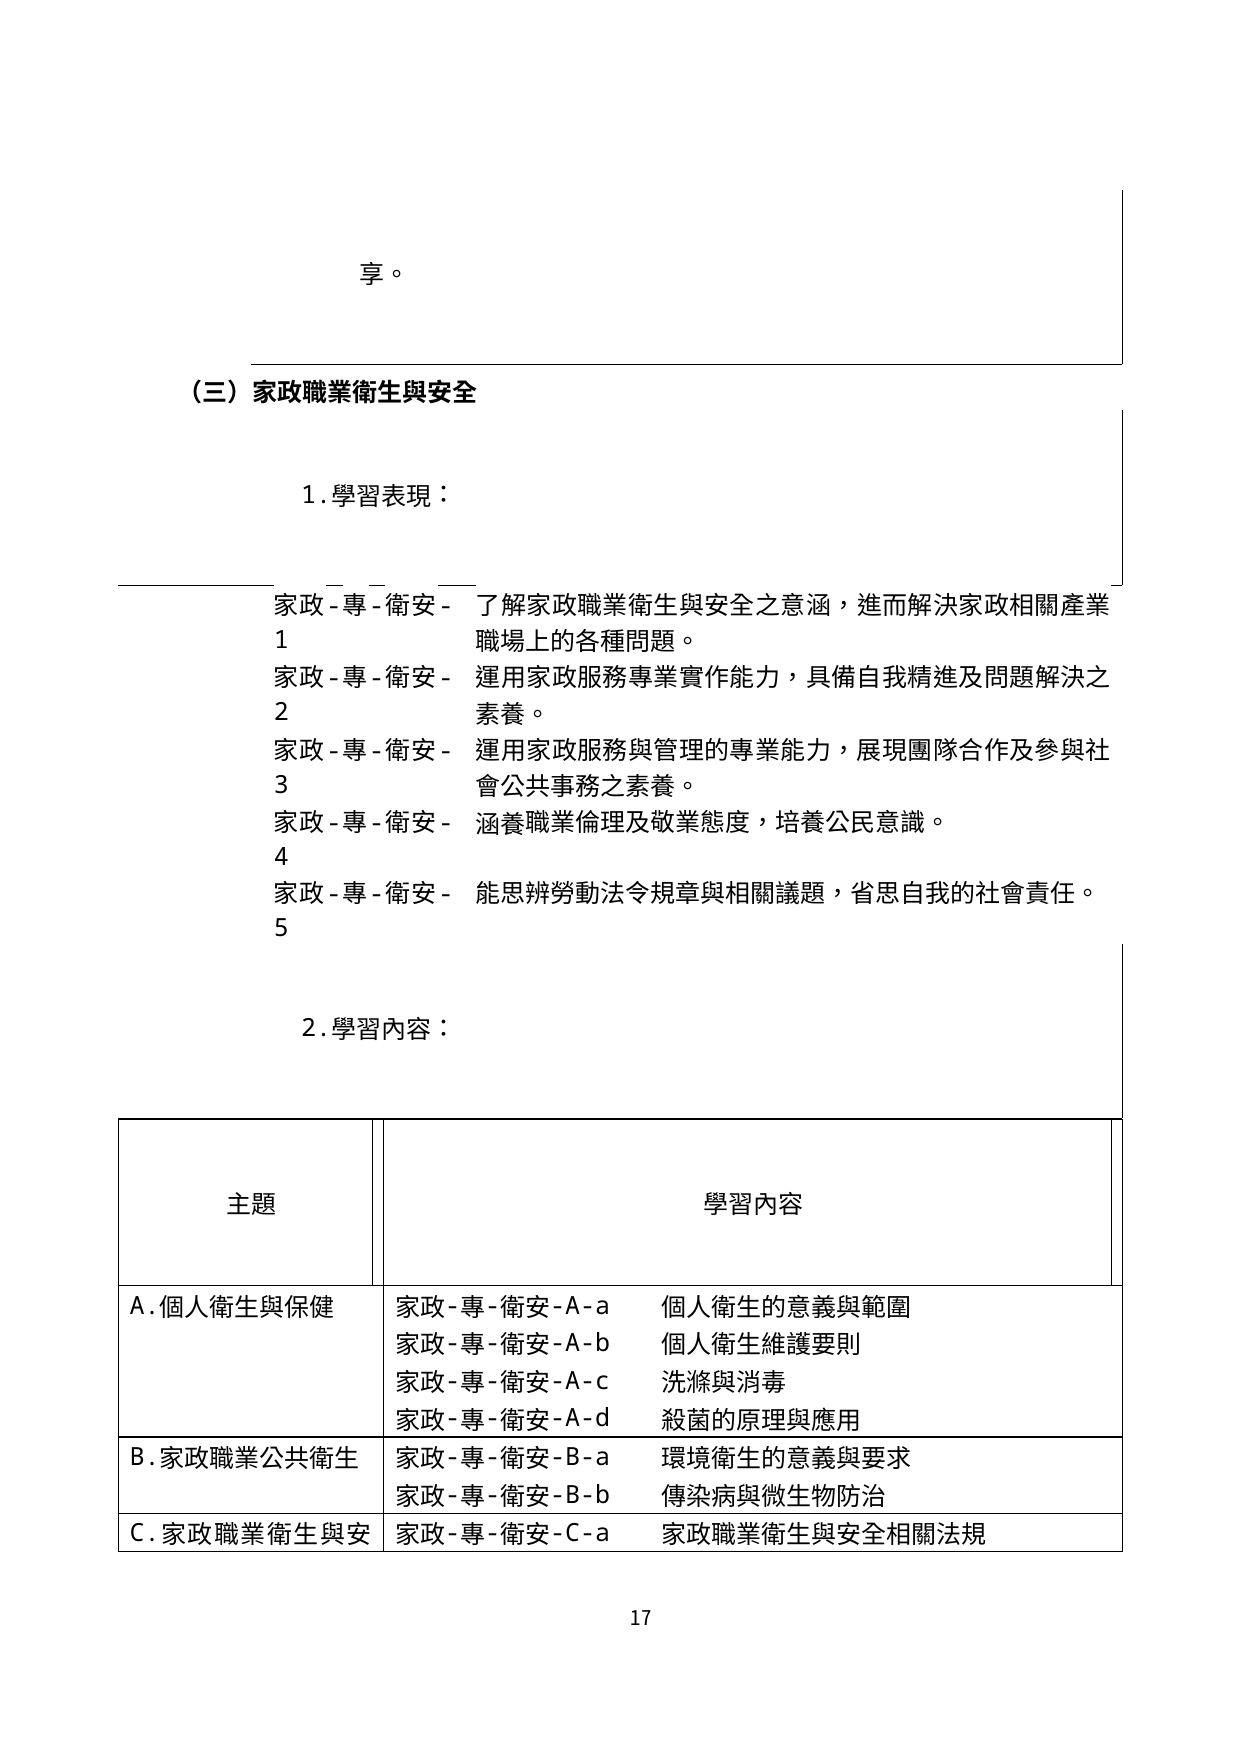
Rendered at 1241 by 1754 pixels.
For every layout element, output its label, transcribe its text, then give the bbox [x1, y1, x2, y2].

table_header [1112, 1120, 1122, 1285]
table_cell 家政-專-衛安-A-a 家政-專-衛安-A-b 家政-專-衛安-A-c 家政-專-衛安-A-d [384, 1286, 650, 1436]
table_cell 家政-專-衛安-5 [262, 873, 464, 943]
table_header 了解家政職業衛生與安全之意涵，進而解決家政相關產業職場上的各種問題。 [464, 585, 1122, 658]
table_cell 個人衛生的意義與範圍 個人衛生維護要則 洗滌與消毒 殺菌的原理與應用 [650, 1286, 1122, 1436]
table_cell 運用家政服務專業實作能力，具備自我精進及問題解決之素養。 [464, 658, 1122, 730]
table_cell 家政-專-衛安-2 [262, 658, 464, 730]
table_cell 家政-專-衛安-3 [262, 730, 464, 803]
table_cell 能思辨勞動法令規章與相關議題，省思自我的社會責任。 [464, 873, 1122, 943]
table_header 家政-專-衛安-1 [262, 585, 464, 658]
table_cell 家政-專-衛安-4 [262, 803, 464, 873]
table_header [373, 1120, 383, 1285]
table_cell 涵養職業倫理及敬業態度，培養公民意識。 [464, 803, 1122, 873]
table_cell C.家政職業衛生與安 [119, 1514, 383, 1551]
table_header 主題 [119, 1120, 372, 1285]
table_cell B.家政職業公共衛生 [119, 1438, 383, 1513]
text （三）家政職業衛生與安全 [168, 364, 1122, 410]
text 享。 [251, 189, 1122, 364]
table_cell 運用家政服務與管理的專業能力，展現團隊合作及參與社會公共事務之素養。 [464, 730, 1122, 803]
text 1.學習表現： [118, 410, 1122, 585]
table_cell A.個人衛生與保健 [119, 1286, 383, 1436]
table_cell 環境衛生的意義與要求 傳染病與微生物防治 [650, 1438, 1122, 1513]
table_cell 家政-專-衛安-B-a 家政-專-衛安-B-b [384, 1438, 650, 1513]
table_cell 家政職業衛生與安全相關法規 [650, 1514, 1122, 1551]
table_header 學習內容 [384, 1120, 1111, 1285]
table_cell 家政-專-衛安-C-a [384, 1514, 650, 1551]
text 2.學習內容： [118, 943, 1122, 1118]
